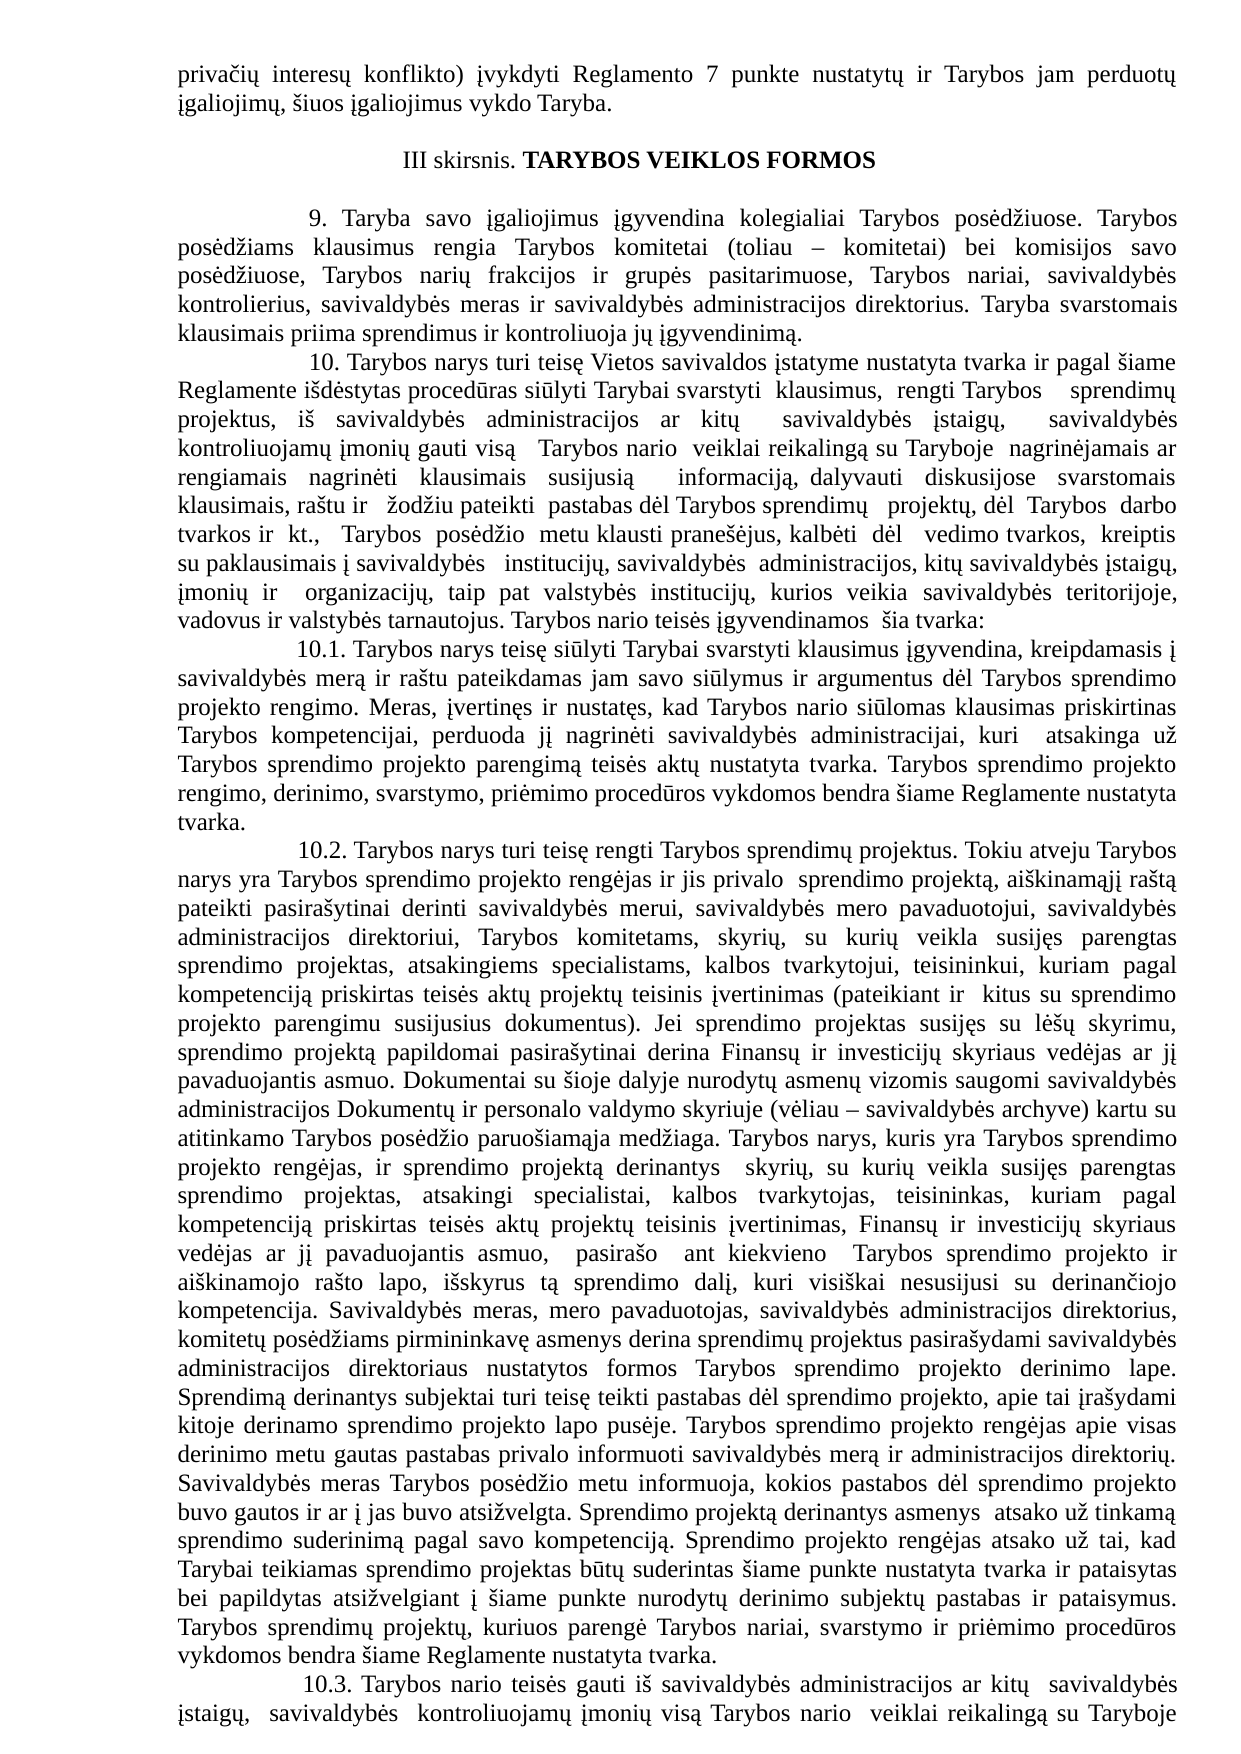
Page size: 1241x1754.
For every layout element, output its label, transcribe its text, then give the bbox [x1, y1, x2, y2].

text 10. Tarybos narys turi teisę Vietos savivaldos įstatyme nustatyta tvarka ir pagal šiame Reglamente išdėstytas procedūras siūlyti Tarybai svarstyti klausimus, rengti Tarybos sprendimų projektus, iš savivaldybės administracijos ar kitų savivaldybės įstaigų, savivaldybės kontroliuojamų įmonių gauti visą Tarybos nario veiklai reikalingą su Taryboje nagrinėjamais ar rengiamais nagrinėti klausimais susijusią informaciją, dalyvauti diskusijose svarstomais klausimais, raštu ir žodžiu pateikti pastabas dėl Tarybos sprendimų projektų, dėl Tarybos darbo tvarkos ir kt., Tarybos posėdžio metu klausti pranešėjus, kalbėti dėl vedimo tvarkos, kreiptis su paklausimais į savivaldybės institucijų, savivaldybės administracijos, kitų savivaldybės įstaigų, įmonių ir organizacijų, taip pat valstybės institucijų, kurios veikia savivaldybės teritorijoje, vadovus ir valstybės tarnautojus. Tarybos nario teisės įgyvendinamos šia tvarka: [177, 347, 1178, 634]
text 9. Taryba savo įgaliojimus įgyvendina kolegialiai Tarybos posėdžiuose. Tarybos posėdžiams klausimus rengia Tarybos komitetai (toliau – komitetai) bei komisijos savo posėdžiuose, Tarybos narių frakcijos ir grupės pasitarimuose, Tarybos nariai, savivaldybės kontrolierius, savivaldybės meras ir savivaldybės administracijos direktorius. Taryba svarstomais klausimais priima sprendimus ir kontroliuoja jų įgyvendinimą. [177, 203, 1178, 347]
text 10.3. Tarybos nario teisės gauti iš savivaldybės administracijos ar kitų savivaldybės įstaigų, savivaldybės kontroliuojamų įmonių visą Tarybos nario veiklai reikalingą su Taryboje [177, 1669, 1178, 1727]
text III skirsnis. TARYBOS VEIKLOS FORMOS [327, 145, 1178, 174]
text privačių interesų konflikto) įvykdyti Reglamento 7 punkte nustatytų ir Tarybos jam perduotų įgaliojimų, šiuos įgaliojimus vykdo Taryba. [177, 59, 1178, 117]
text 10.1. Tarybos narys teisę siūlyti Tarybai svarstyti klausimus įgyvendina, kreipdamasis į savivaldybės merą ir raštu pateikdamas jam savo siūlymus ir argumentus dėl Tarybos sprendimo projekto rengimo. Meras, įvertinęs ir nustatęs, kad Tarybos nario siūlomas klausimas priskirtinas Tarybos kompetencijai, perduoda jį nagrinėti savivaldybės administracijai, kuri atsakinga už Tarybos sprendimo projekto parengimą teisės aktų nustatyta tvarka. Tarybos sprendimo projekto rengimo, derinimo, svarstymo, priėmimo procedūros vykdomos bendra šiame Reglamente nustatyta tvarka. [177, 634, 1178, 835]
text 10.2. Tarybos narys turi teisę rengti Tarybos sprendimų projektus. Tokiu atveju Tarybos narys yra Tarybos sprendimo projekto rengėjas ir jis privalo sprendimo projektą, aiškinamąjį raštą pateikti pasirašytinai derinti savivaldybės merui, savivaldybės mero pavaduotojui, savivaldybės administracijos direktoriui, Tarybos komitetams, skyrių, su kurių veikla susijęs parengtas sprendimo projektas, atsakingiems specialistams, kalbos tvarkytojui, teisininkui, kuriam pagal kompetenciją priskirtas teisės aktų projektų teisinis įvertinimas (pateikiant ir kitus su sprendimo projekto parengimu susijusius dokumentus). Jei sprendimo projektas susijęs su lėšų skyrimu, sprendimo projektą papildomai pasirašytinai derina Finansų ir investicijų skyriaus vedėjas ar jį pavaduojantis asmuo. Dokumentai su šioje dalyje nurodytų asmenų vizomis saugomi savivaldybės administracijos Dokumentų ir personalo valdymo skyriuje (vėliau – savivaldybės archyve) kartu su atitinkamo Tarybos posėdžio paruošiamąja medžiaga. Tarybos narys, kuris yra Tarybos sprendimo projekto rengėjas, ir sprendimo projektą derinantys skyrių, su kurių veikla susijęs parengtas sprendimo projektas, atsakingi specialistai, kalbos tvarkytojas, teisininkas, kuriam pagal kompetenciją priskirtas teisės aktų projektų teisinis įvertinimas, Finansų ir investicijų skyriaus vedėjas ar jį pavaduojantis asmuo, pasirašo ant kiekvieno Tarybos sprendimo projekto ir aiškinamojo rašto lapo, išskyrus tą sprendimo dalį, kuri visiškai nesusijusi su derinančiojo kompetencija. Savivaldybės meras, mero pavaduotojas, savivaldybės administracijos direktorius, komitetų posėdžiams pirmininkavę asmenys derina sprendimų projektus pasirašydami savivaldybės administracijos direktoriaus nustatytos formos Tarybos sprendimo projekto derinimo lape. Sprendimą derinantys subjektai turi teisę teikti pastabas dėl sprendimo projekto, apie tai įrašydami kitoje derinamo sprendimo projekto lapo pusėje. Tarybos sprendimo projekto rengėjas apie visas derinimo metu gautas pastabas privalo informuoti savivaldybės merą ir administracijos direktorių. Savivaldybės meras Tarybos posėdžio metu informuoja, kokios pastabos dėl sprendimo projekto buvo gautos ir ar į jas buvo atsižvelgta. Sprendimo projektą derinantys asmenys atsako už tinkamą sprendimo suderinimą pagal savo kompetenciją. Sprendimo projekto rengėjas atsako už tai, kad Tarybai teikiamas sprendimo projektas būtų suderintas šiame punkte nustatyta tvarka ir pataisytas bei papildytas atsižvelgiant į šiame punkte nurodytų derinimo subjektų pastabas ir pataisymus. Tarybos sprendimų projektų, kuriuos parengė Tarybos nariai, svarstymo ir priėmimo procedūros vykdomos bendra šiame Reglamente nustatyta tvarka. [177, 835, 1178, 1669]
